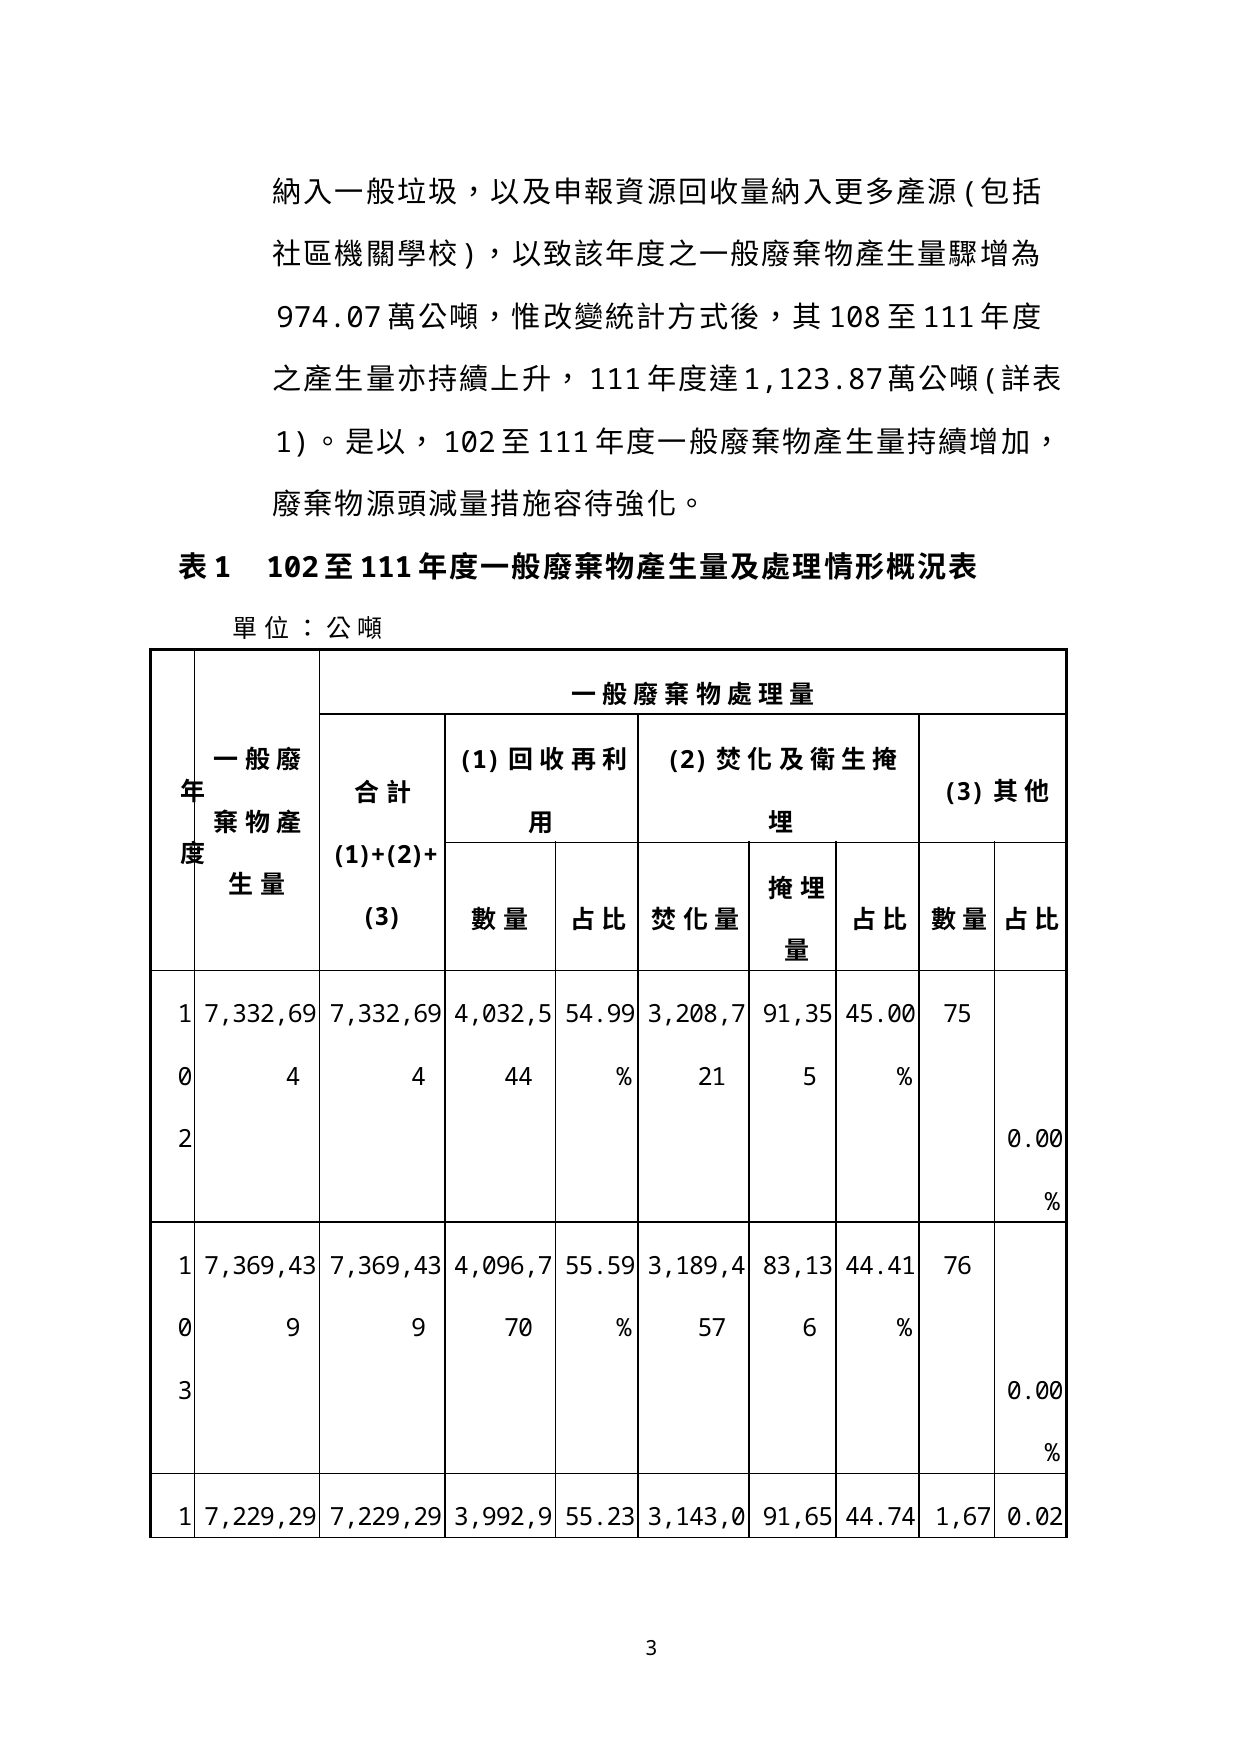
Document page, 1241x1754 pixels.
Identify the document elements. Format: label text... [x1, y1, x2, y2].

table_cell 44.41% [837, 1223, 918, 1473]
table_cell 7,229,29 [195, 1474, 319, 1537]
table_cell 數量 [446, 843, 555, 969]
text 表1 102至111年度一般廢棄物產生量及處理情形概況表 單位：公噸 [144, 523, 1063, 648]
table_cell (2)焚化及衛生掩埋 [639, 715, 918, 841]
text 有關一般廢棄物產生量，102年度為733.27萬公噸，106年度再上升至787.09萬公噸，雖107年度部分縣市政府改變統計方式，將民間清除業者清運之公寓大廈垃圾納入一般垃圾，以及申報資源回收量納入更多產源(包括社區機關學校)，以致該年度之一般廢棄物產生量驟增為974.07萬公噸，惟改變統計方式後，其108至111年度之產生量亦持續上升，111年度達1,123.87萬公噸(詳表1)。是以，102至111年度一般廢棄物產生量持續增加，廢棄物源頭減量措施容待強化。 [266, 148, 1063, 523]
table_cell 55.59% [556, 1223, 637, 1473]
table_cell 91,355 [750, 971, 835, 1221]
table_cell 數量 [920, 843, 994, 969]
table_cell 掩埋量 [750, 843, 835, 969]
table_cell 7,332,694 [320, 971, 444, 1221]
table_cell 3,189,457 [639, 1223, 748, 1473]
table_cell 4,032,544 [446, 971, 555, 1221]
table_cell 3,992,9 [446, 1474, 555, 1537]
table_cell 7,369,439 [195, 1223, 319, 1473]
table_cell 0.02 [995, 1474, 1065, 1537]
table_cell 103 [152, 1223, 194, 1473]
table_cell 75 [920, 971, 994, 1221]
table_cell 3,208,721 [639, 971, 748, 1221]
table_cell 91,65 [750, 1474, 835, 1537]
table_cell 45.00% [837, 971, 918, 1221]
table_cell 占比 [837, 843, 918, 969]
table_cell 3,143,0 [639, 1474, 748, 1537]
table_cell 7,369,439 [320, 1223, 444, 1473]
table_cell (1)回收再利用 [446, 715, 637, 841]
table_cell 44.74 [837, 1474, 918, 1537]
table_cell 4,096,770 [446, 1223, 555, 1473]
table_cell (3)其他 [920, 715, 1065, 841]
table_cell 1,67 [920, 1474, 994, 1537]
table_header 一般廢棄物產生量 [195, 651, 319, 969]
table_cell 102 [152, 971, 194, 1221]
table_cell 7,332,694 [195, 971, 319, 1221]
table_cell 0.00% [995, 971, 1065, 1221]
table_cell 76 [920, 1223, 994, 1473]
table_cell 55.23 [556, 1474, 637, 1537]
table_cell 83,136 [750, 1223, 835, 1473]
table_cell 占比 [556, 843, 637, 969]
table_cell 0.00% [995, 1223, 1065, 1473]
table_cell 54.99% [556, 971, 637, 1221]
table_header 年度 [152, 651, 194, 969]
table_cell 焚化量 [639, 843, 748, 969]
table_header 一般廢棄物處理量 [320, 651, 1065, 713]
table_cell 1 [152, 1474, 194, 1537]
table_cell 7,229,29 [320, 1474, 444, 1537]
table_cell 占比 [995, 843, 1065, 969]
table_cell 合計(1)+(2)+(3) [320, 715, 444, 969]
